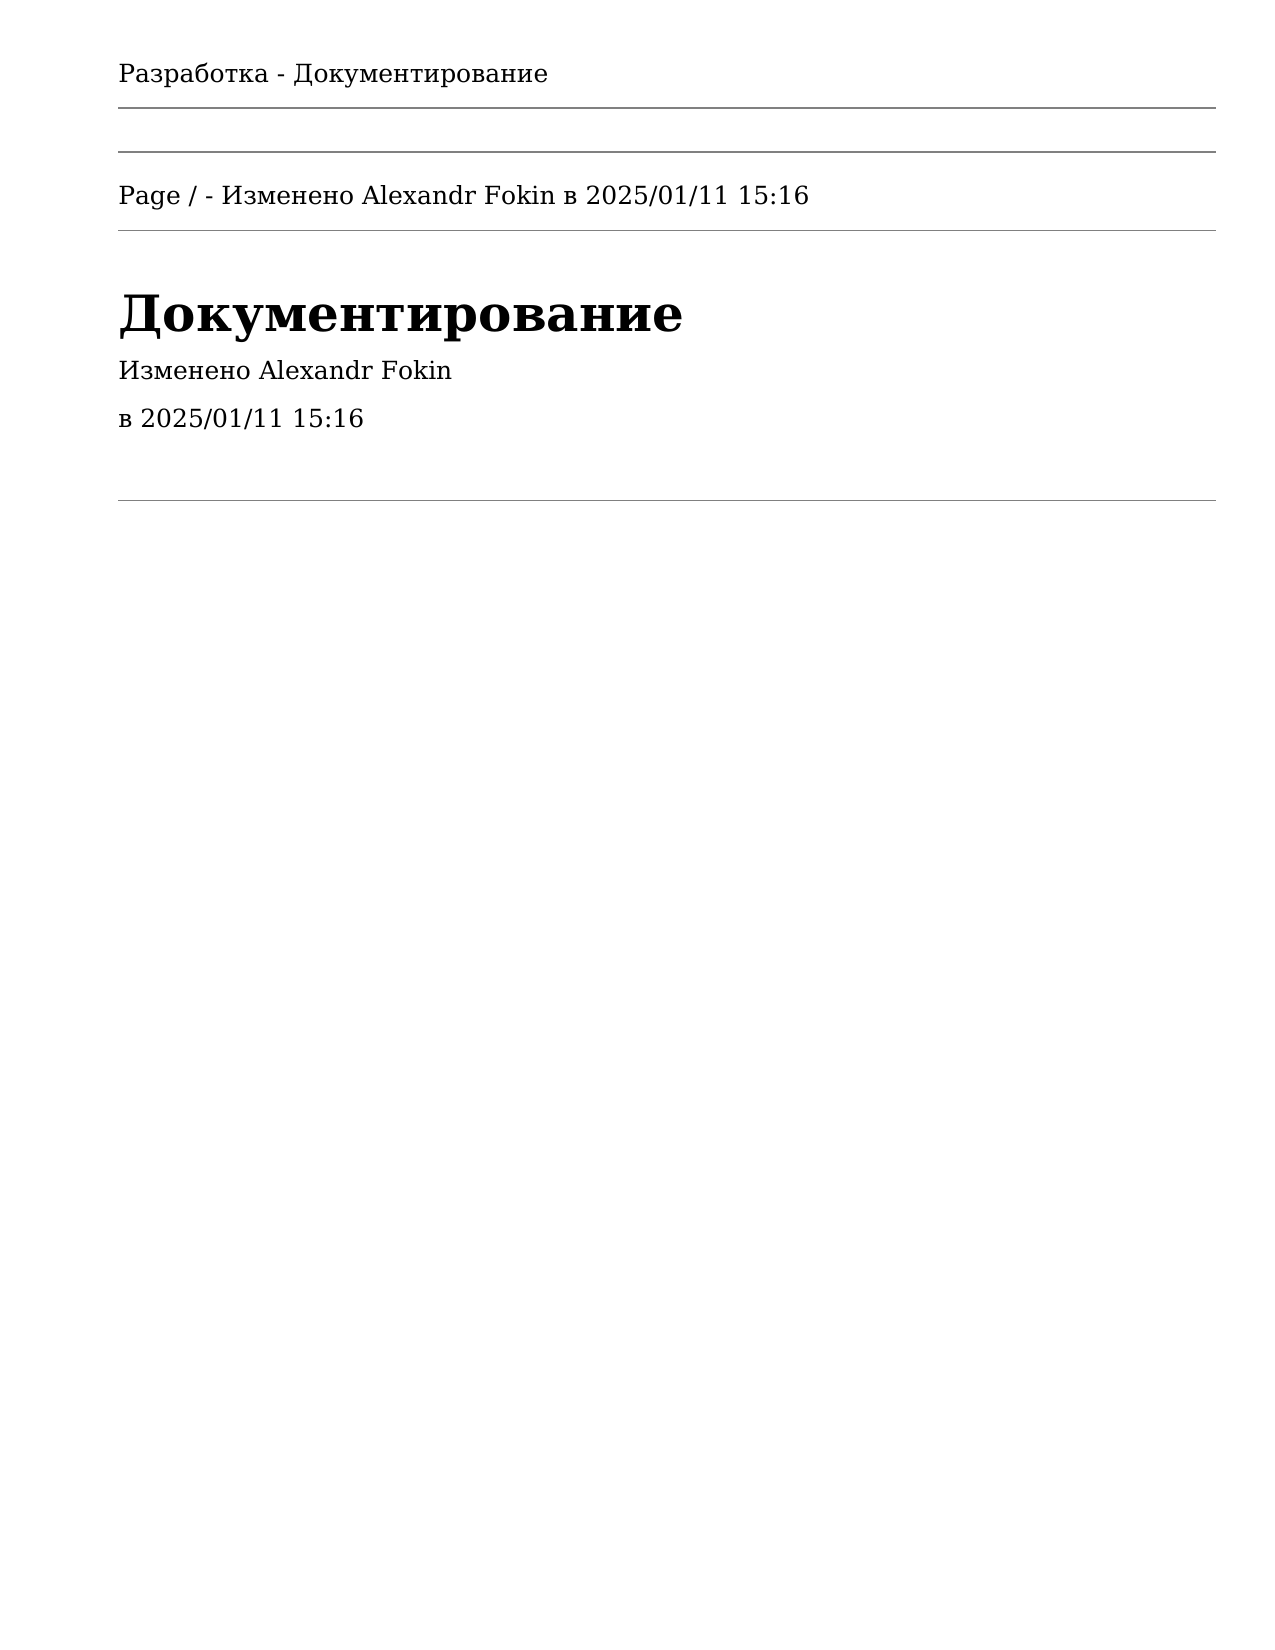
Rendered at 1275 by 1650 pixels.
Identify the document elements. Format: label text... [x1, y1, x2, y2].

text в 2025/01/11 15:16 [118, 404, 1216, 433]
text Разработка - Документирование [118, 59, 1216, 88]
text Изменено Alexandr Fokin [118, 356, 1216, 385]
subtitle Документирование [118, 284, 1216, 343]
text Page / - Изменено Alexandr Fokin в 2025/01/11 15:16 [118, 182, 1216, 211]
